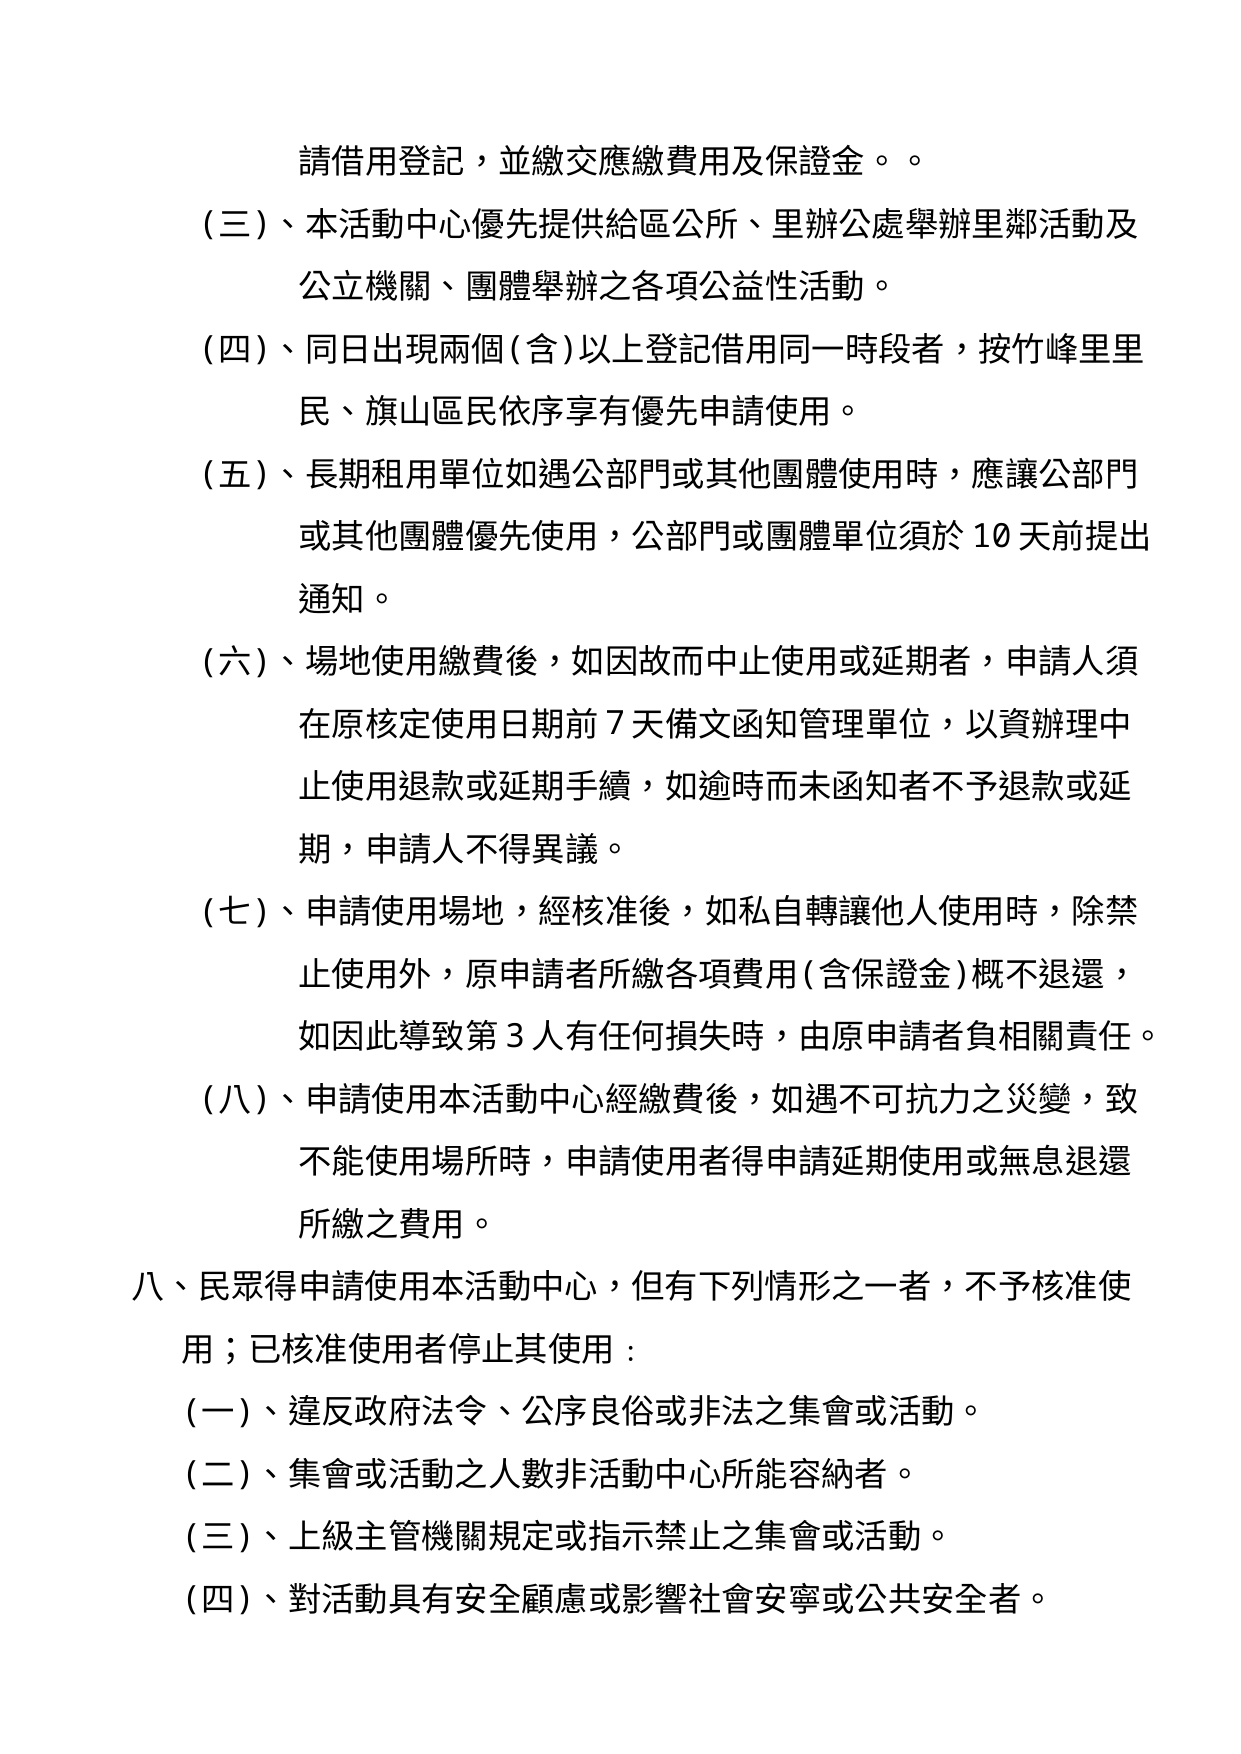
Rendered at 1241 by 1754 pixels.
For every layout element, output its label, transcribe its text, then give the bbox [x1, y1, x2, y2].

text (七)、申請使用場地，經核准後，如私自轉讓他人使用時，除禁止使用外，原申請者所繳各項費用(含保證金)概不退還，如因此導致第3人有任何損失時，由原申請者負相關責任。 [198, 868, 1162, 1055]
text (四)、對活動具有安全顧慮或影響社會安寧或公共安全者。 [131, 1555, 1162, 1618]
text (三)、本活動中心優先提供給區公所、里辦公處舉辦里鄰活動及公立機關、團體舉辦之各項公益性活動。 [198, 180, 1162, 305]
text 請借用登記，並繳交應繳費用及保證金。。 [198, 118, 1162, 180]
text (四)、同日出現兩個(含)以上登記借用同一時段者，按竹峰里里民、旗山區民依序享有優先申請使用。 [198, 305, 1162, 430]
text (二)、集會或活動之人數非活動中心所能容納者。 [131, 1430, 1162, 1493]
text (三)、上級主管機關規定或指示禁止之集會或活動。 [131, 1493, 1162, 1555]
text (一)、違反政府法令、公序良俗或非法之集會或活動。 [131, 1368, 1162, 1430]
text (六)、場地使用繳費後，如因故而中止使用或延期者，申請人須在原核定使用日期前7天備文函知管理單位，以資辦理中止使用退款或延期手續，如逾時而未函知者不予退款或延期，申請人不得異議。 [198, 618, 1162, 868]
text (五)、長期租用單位如遇公部門或其他團體使用時，應讓公部門或其他團體優先使用，公部門或團體單位須於10天前提出通知。 [198, 430, 1162, 618]
text 八、民眾得申請使用本活動中心，但有下列情形之一者，不予核准使用；已核准使用者停止其使用﹕ [131, 1243, 1162, 1368]
text (八)、申請使用本活動中心經繳費後，如遇不可抗力之災變，致不能使用場所時，申請使用者得申請延期使用或無息退還所繳之費用。 [198, 1055, 1162, 1243]
